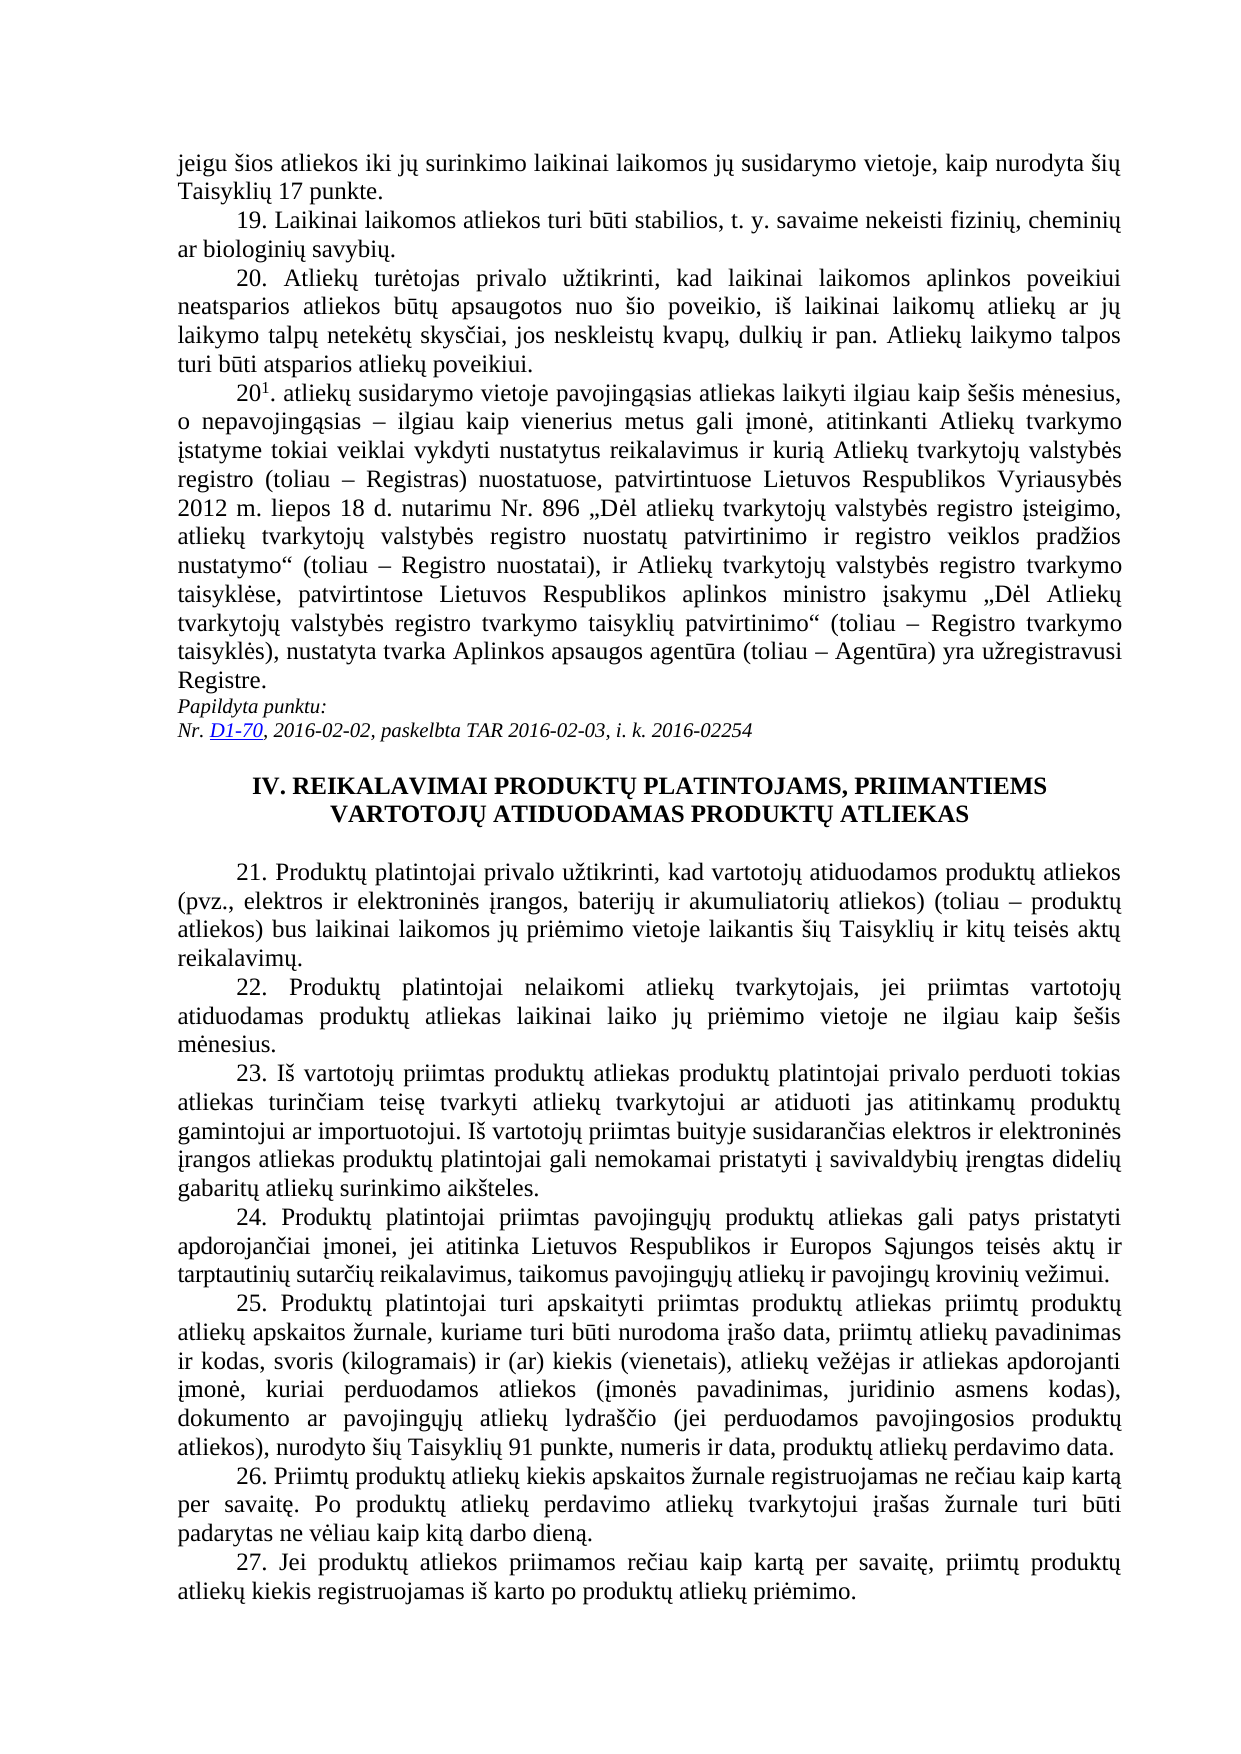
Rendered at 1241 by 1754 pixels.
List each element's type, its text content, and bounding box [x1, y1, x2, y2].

text 21. Produktų platintojai privalo užtikrinti, kad vartotojų atiduodamos produktų atliekos (pvz., elektros ir elektroninės įrangos, baterijų ir akumuliatorių atliekos) (toliau – produktų atliekos) bus laikinai laikomos jų priėmimo vietoje laikantis šių Taisyklių ir kitų teisės aktų reikalavimų. [177, 857, 1122, 972]
text 22. Produktų platintojai nelaikomi atliekų tvarkytojais, jei priimtas vartotojų atiduodamas produktų atliekas laikinai laiko jų priėmimo vietoje ne ilgiau kaip šešis mėnesius. [177, 972, 1122, 1058]
text 26. Priimtų produktų atliekų kiekis apskaitos žurnale registruojamas ne rečiau kaip kartą per savaitę. Po produktų atliekų perdavimo atliekų tvarkytojui įrašas žurnale turi būti padarytas ne vėliau kaip kitą darbo dieną. [177, 1461, 1122, 1547]
text 25. Produktų platintojai turi apskaityti priimtas produktų atliekas priimtų produktų atliekų apskaitos žurnale, kuriame turi būti nurodoma įrašo data, priimtų atliekų pavadinimas ir kodas, svoris (kilogramais) ir (ar) kiekis (vienetais), atliekų vežėjas ir atliekas apdorojanti įmonė, kuriai perduodamos atliekos (įmonės pavadinimas, juridinio asmens kodas), dokumento ar pavojingųjų atliekų lydraščio (jei perduodamos pavojingosios produktų atliekos), nurodyto šių Taisyklių 91 punkte, numeris ir data, produktų atliekų perdavimo data. [177, 1288, 1122, 1461]
text 23. Iš vartotojų priimtas produktų atliekas produktų platintojai privalo perduoti tokias atliekas turinčiam teisę tvarkyti atliekų tvarkytojui ar atiduoti jas atitinkamų produktų gamintojui ar importuotojui. Iš vartotojų priimtas buityje susidarančias elektros ir elektroninės įrangos atliekas produktų platintojai gali nemokamai pristatyti į savivaldybių įrengtas didelių gabaritų atliekų surinkimo aikšteles. [177, 1058, 1122, 1202]
text 27. Jei produktų atliekos priimamos rečiau kaip kartą per savaitę, priimtų produktų atliekų kiekis registruojamas iš karto po produktų atliekų priėmimo. [177, 1547, 1122, 1604]
text Papildyta punktu: [177, 694, 1122, 718]
text jeigu šios atliekos iki jų surinkimo laikinai laikomos jų susidarymo vietoje, kaip nurodyta šių Taisyklių 17 punkte. [177, 148, 1122, 205]
text 19. Laikinai laikomos atliekos turi būti stabilios, t. y. savaime nekeisti fizinių, cheminių ar biologinių savybių. [177, 205, 1122, 263]
text 201. atliekų susidarymo vietoje pavojingąsias atliekas laikyti ilgiau kaip šešis mėnesius, o nepavojingąsias – ilgiau kaip vienerius metus gali įmonė, atitinkanti Atliekų tvarkymo įstatyme tokiai veiklai vykdyti nustatytus reikalavimus ir kurią Atliekų tvarkytojų valstybės registro (toliau – Registras) nuostatuose, patvirtintuose Lietuvos Respublikos Vyriausybės 2012 m. liepos 18 d. nutarimu Nr. 896 „Dėl atliekų tvarkytojų valstybės registro įsteigimo, atliekų tvarkytojų valstybės registro nuostatų patvirtinimo ir registro veiklos pradžios nustatymo“ (toliau – Registro nuostatai), ir Atliekų tvarkytojų valstybės registro tvarkymo taisyklėse, patvirtintose Lietuvos Respublikos aplinkos ministro įsakymu „Dėl Atliekų tvarkytojų valstybės registro tvarkymo taisyklių patvirtinimo“ (toliau – Registro tvarkymo taisyklės), nustatyta tvarka Aplinkos apsaugos agentūra (toliau – Agentūra) yra užregistravusi Registre. [177, 378, 1122, 694]
text Nr. D1-70, 2016-02-02, paskelbta TAR 2016-02-03, i. k. 2016-02254 [177, 718, 1122, 742]
text IV. REIKALAVIMAI PRODUKTŲ PLATINTOJAMS, PRIIMANTIEMS VARTOTOJŲ ATIDUODAMAS PRODUKTŲ ATLIEKAS [177, 771, 1122, 828]
text 24. Produktų platintojai priimtas pavojingųjų produktų atliekas gali patys pristatyti apdorojančiai įmonei, jei atitinka Lietuvos Respublikos ir Europos Sąjungos teisės aktų ir tarptautinių sutarčių reikalavimus, taikomus pavojingųjų atliekų ir pavojingų krovinių vežimui. [177, 1202, 1122, 1288]
text 20. Atliekų turėtojas privalo užtikrinti, kad laikinai laikomos aplinkos poveikiui neatsparios atliekos būtų apsaugotos nuo šio poveikio, iš laikinai laikomų atliekų ar jų laikymo talpų netekėtų skysčiai, jos neskleistų kvapų, dulkių ir pan. Atliekų laikymo talpos turi būti atsparios atliekų poveikiui. [177, 263, 1122, 378]
